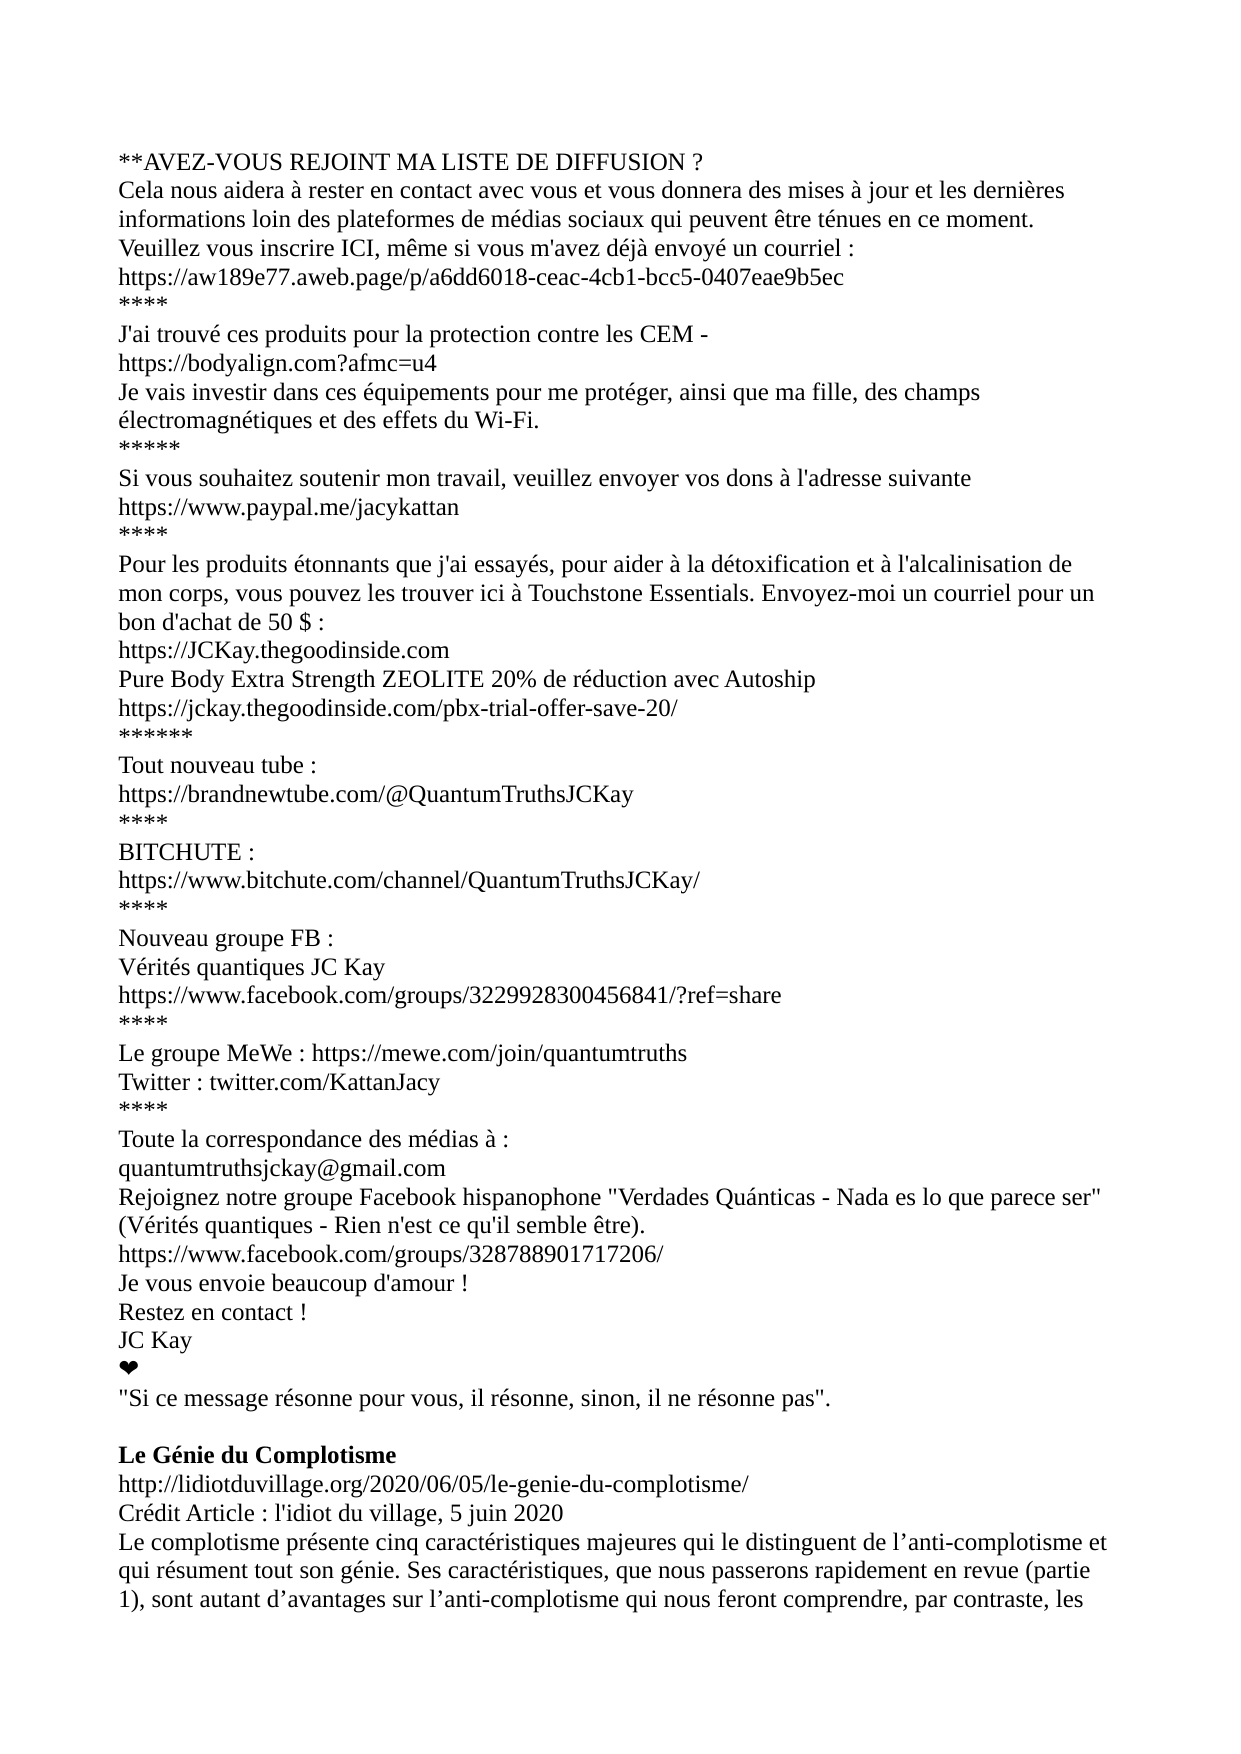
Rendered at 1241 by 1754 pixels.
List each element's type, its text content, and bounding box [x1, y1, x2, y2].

text Le groupe MeWe : https://mewe.com/join/quantumtruths [118, 1038, 1122, 1067]
text BITCHUTE : [118, 837, 1122, 866]
text https://brandnewtube.com/@QuantumTruthsJCKay [118, 779, 1122, 808]
text JC Kay [118, 1326, 1122, 1354]
text Cela nous aidera à rester en contact avec vous et vous donnera des mises à jour et les dernières informations loin des plateformes de médias sociaux qui peuvent être ténues en ce moment. [118, 176, 1122, 233]
text Le Génie du Complotisme [118, 1441, 1122, 1469]
text **** [118, 521, 1122, 549]
text **AVEZ-VOUS REJOINT MA LISTE DE DIFFUSION ? [118, 147, 1122, 176]
text Twitter : twitter.com/KattanJacy [118, 1067, 1122, 1096]
text https://JCKay.thegoodinside.com [118, 636, 1122, 664]
text ***** [118, 434, 1122, 463]
text Veuillez vous inscrire ICI, même si vous m'avez déjà envoyé un courriel : [118, 233, 1122, 262]
text Si vous souhaitez soutenir mon travail, veuillez envoyer vos dons à l'adresse suivante [118, 463, 1122, 492]
text https://bodyalign.com?afmc=u4 [118, 348, 1122, 377]
text Pour les produits étonnants que j'ai essayés, pour aider à la détoxification et à l'alcalinisation de mon corps, vous pouvez les trouver ici à Touchstone Essentials. Envoyez-moi un courriel pour un bon d'achat de 50 $ : [118, 549, 1122, 636]
text Nouveau groupe FB : [118, 923, 1122, 952]
text **** [118, 808, 1122, 837]
text **** [118, 1009, 1122, 1038]
text https://www.facebook.com/groups/328788901717206/ [118, 1239, 1122, 1268]
text **** [118, 894, 1122, 923]
text ❤ [118, 1354, 1122, 1383]
text quantumtruthsjckay@gmail.com [118, 1153, 1122, 1182]
text ****** [118, 722, 1122, 751]
text **** [118, 291, 1122, 319]
text Je vous envoie beaucoup d'amour ! [118, 1268, 1122, 1297]
text https://www.bitchute.com/channel/QuantumTruthsJCKay/ [118, 866, 1122, 894]
text Rejoignez notre groupe Facebook hispanophone "Verdades Quánticas - Nada es lo que parece ser" (Vérités quantiques - Rien n'est ce qu'il semble être). [118, 1182, 1122, 1239]
text Je vais investir dans ces équipements pour me protéger, ainsi que ma fille, des champs électromagnétiques et des effets du Wi-Fi. [118, 377, 1122, 434]
text Le complotisme présente cinq caractéristiques majeures qui le distinguent de l’anti-complotisme et qui résument tout son génie. Ses caractéristiques, que nous passerons rapidement en revue (partie 1), sont autant d’avantages sur l’anti-complotisme qui nous feront comprendre, par contraste, les [118, 1527, 1122, 1613]
text https://aw189e77.aweb.page/p/a6dd6018-ceac-4cb1-bcc5-0407eae9b5ec [118, 262, 1122, 291]
text **** [118, 1096, 1122, 1124]
text Restez en contact ! [118, 1297, 1122, 1326]
text Crédit Article : l'idiot du village, 5 juin 2020 [118, 1498, 1122, 1527]
text J'ai trouvé ces produits pour la protection contre les CEM - [118, 319, 1122, 348]
text https://www.facebook.com/groups/3229928300456841/?ref=share [118, 981, 1122, 1009]
text https://www.paypal.me/jacykattan [118, 492, 1122, 521]
text "Si ce message résonne pour vous, il résonne, sinon, il ne résonne pas". [118, 1383, 1122, 1412]
text Tout nouveau tube : [118, 751, 1122, 779]
text Vérités quantiques JC Kay [118, 952, 1122, 981]
text https://jckay.thegoodinside.com/pbx-trial-offer-save-20/ [118, 693, 1122, 722]
text Toute la correspondance des médias à : [118, 1124, 1122, 1153]
text http://lidiotduvillage.org/2020/06/05/le-genie-du-complotisme/ [118, 1469, 1122, 1498]
text Pure Body Extra Strength ZEOLITE 20% de réduction avec Autoship [118, 664, 1122, 693]
